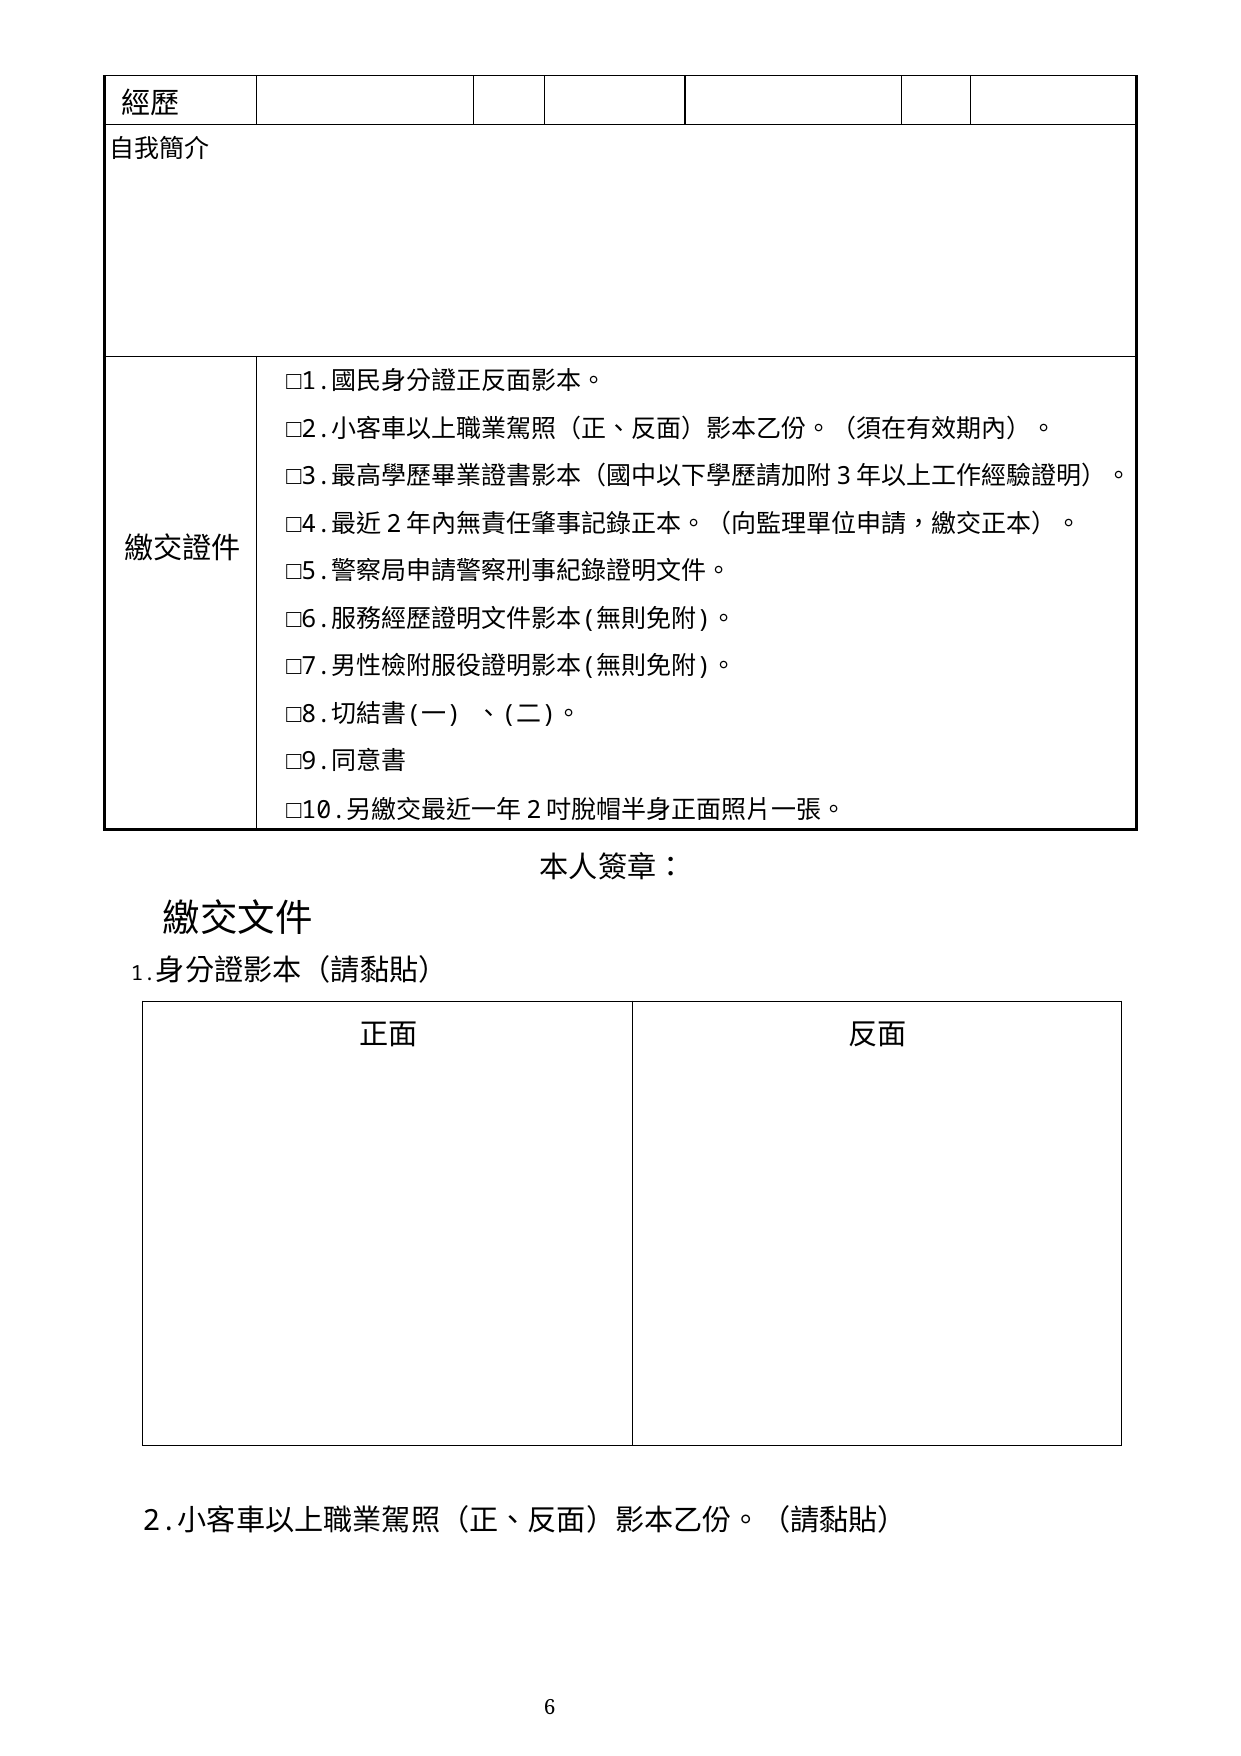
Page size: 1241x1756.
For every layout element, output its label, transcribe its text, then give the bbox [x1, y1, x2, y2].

table_cell [971, 76, 1135, 124]
table_cell [902, 76, 970, 124]
table_cell 經歷 [106, 76, 256, 124]
text 2.小客車以上職業駕照（正、反面）影本乙份。（請黏貼） [142, 1497, 1123, 1539]
table_cell [474, 76, 544, 124]
text 本人簽章： [117, 843, 1123, 886]
text 1.身分證影本（請黏貼） [118, 947, 1123, 989]
table_cell 自我簡介 [106, 125, 1135, 356]
text 繳交文件 [162, 888, 1123, 942]
table_cell [686, 76, 901, 124]
table_header 反面 [633, 1002, 1121, 1445]
table_cell [257, 76, 473, 124]
table_cell 繳交證件 [106, 357, 256, 828]
table_header 正面 [143, 1002, 632, 1445]
table_cell [545, 76, 684, 124]
table_cell □1.國民身分證正反面影本。 □2.小客車以上職業駕照（正、反面）影本乙份。（須在有效期內）。 □3.最高學歷畢業證書影本（國中以下學歷請加附3年以上工作經驗證明）。 □4.最近2年內無責任肇事記錄正本。（向監理單位申請，繳交正本）。 □5.警察局申請警察刑事紀錄證明文件。 □6.服務經歷證明文件影本(無則免附)。 □7.男性檢附服役證明影本(無則免附)。 □8.切結書(一) 、(二)。 □9.同意書 □10.另繳交最近一年2吋脫帽半身正面照片一張。 [257, 357, 1135, 828]
